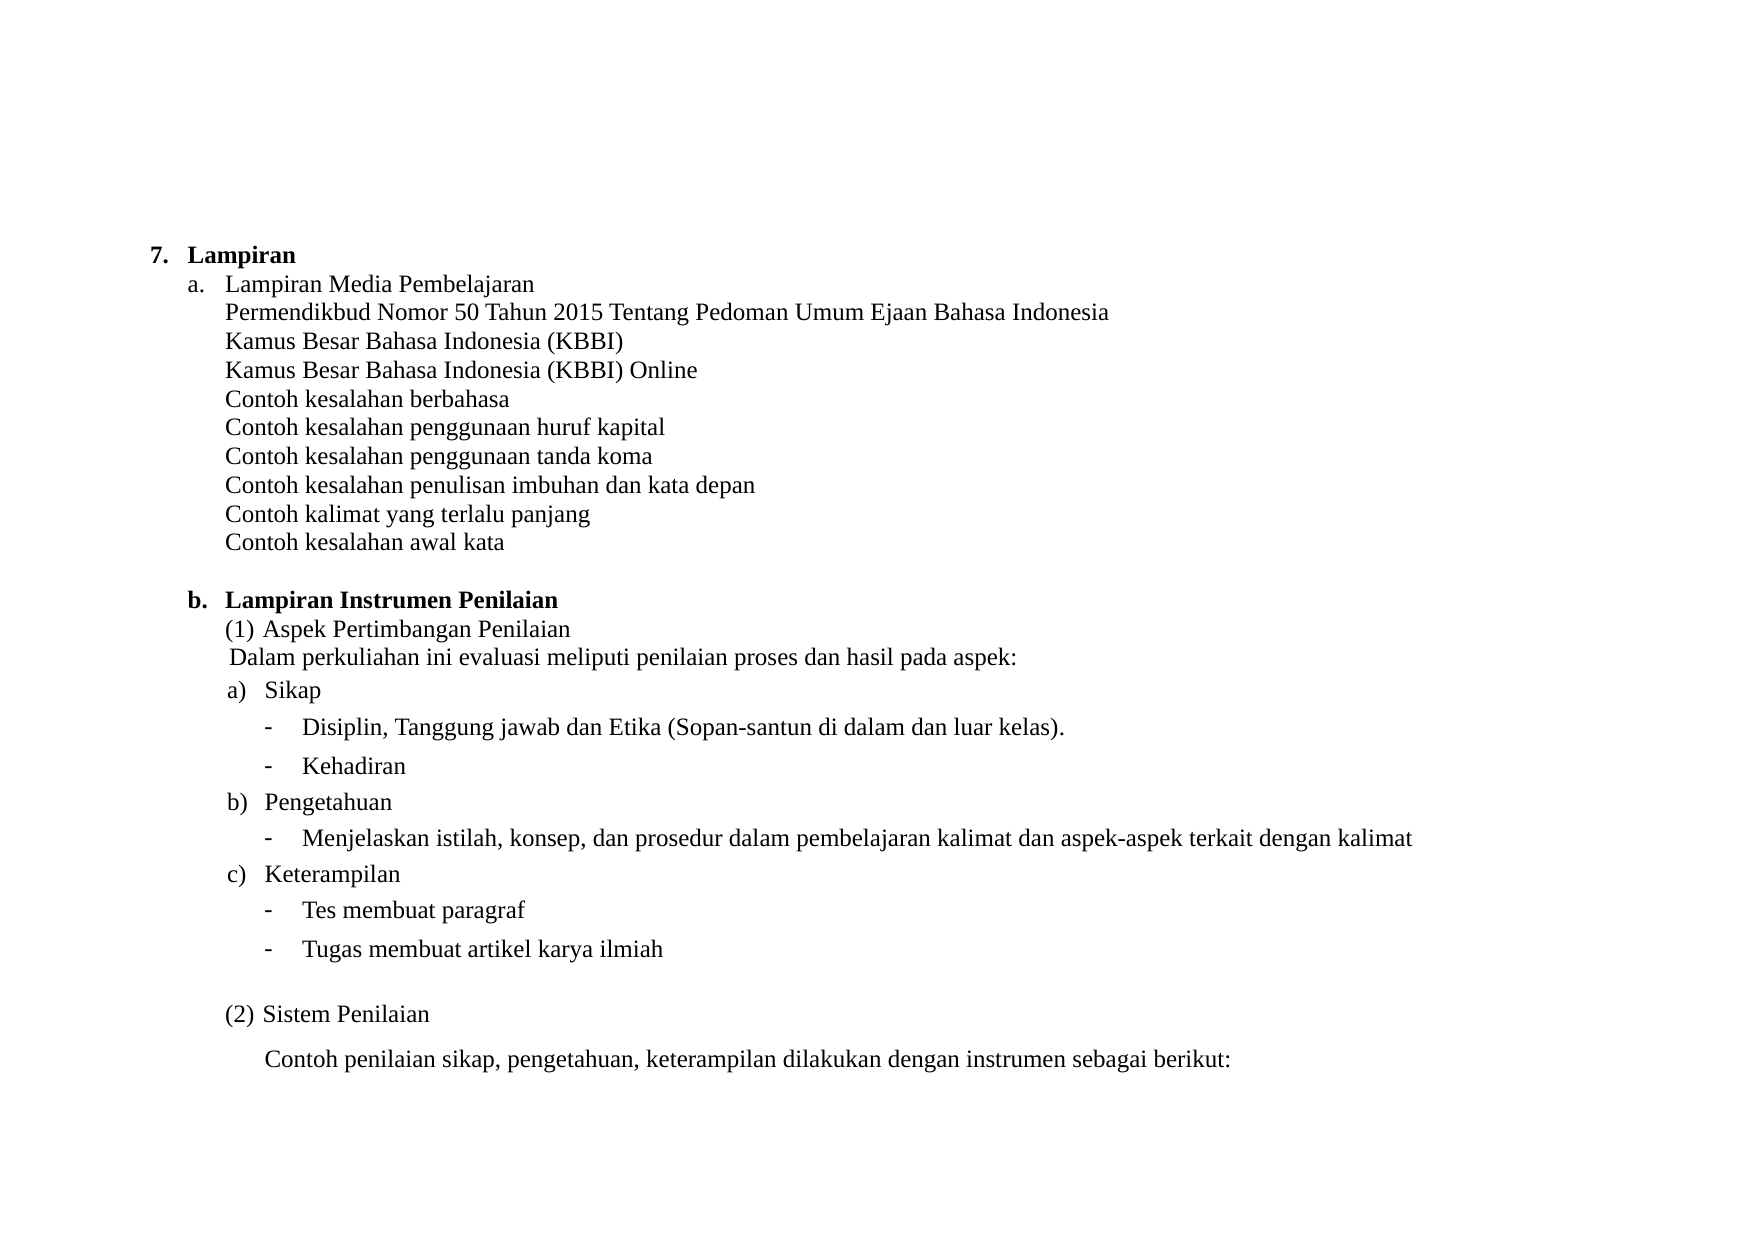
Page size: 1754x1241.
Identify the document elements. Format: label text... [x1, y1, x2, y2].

text Contoh penilaian sikap, pengetahuan, keterampilan dilakukan dengan instrumen sebagai berikut: [264, 1044, 1604, 1073]
title Tugas membuat artikel karya ilmiah [264, 931, 1604, 965]
list Contoh kesalahan penulisan imbuhan dan kata depan [225, 470, 1604, 499]
list Kehadiran [264, 748, 1604, 782]
list Contoh kesalahan penggunaan huruf kapital [225, 412, 1604, 441]
list Lampiran [150, 240, 1604, 269]
title Disiplin, Tanggung jawab dan Etika (Sopan-santun di dalam dan luar kelas). [264, 708, 1604, 742]
list Contoh kalimat yang terlalu panjang [225, 499, 1604, 527]
title Dalam perkuliahan ini evaluasi meliputi penilaian proses dan hasil pada aspek: [229, 642, 1604, 671]
list Sistem Penilaian [225, 999, 1604, 1028]
list Permendikbud Nomor 50 Tahun 2015 Tentang Pedoman Umum Ejaan Bahasa Indonesia [225, 297, 1604, 326]
list Contoh kesalahan awal kata [225, 527, 1604, 556]
list Kamus Besar Bahasa Indonesia (KBBI) Online [225, 355, 1604, 384]
list Aspek Pertimbangan Penilaian [225, 614, 1604, 642]
title Pengetahuan [227, 787, 1604, 816]
list Lampiran Media Pembelajaran [187, 269, 1604, 297]
title Tes membuat paragraf [264, 892, 1604, 926]
list Contoh kesalahan berbahasa [225, 384, 1604, 412]
title Sikap [227, 675, 1604, 704]
list Lampiran Instrumen Penilaian [187, 585, 1604, 614]
list Kamus Besar Bahasa Indonesia (KBBI) [225, 326, 1604, 355]
title Keterampilan [227, 859, 1604, 888]
list Contoh kesalahan penggunaan tanda koma [225, 441, 1604, 470]
title Menjelaskan istilah, konsep, dan prosedur dalam pembelajaran kalimat dan aspek-aspek terkait dengan kalimat [264, 820, 1604, 854]
